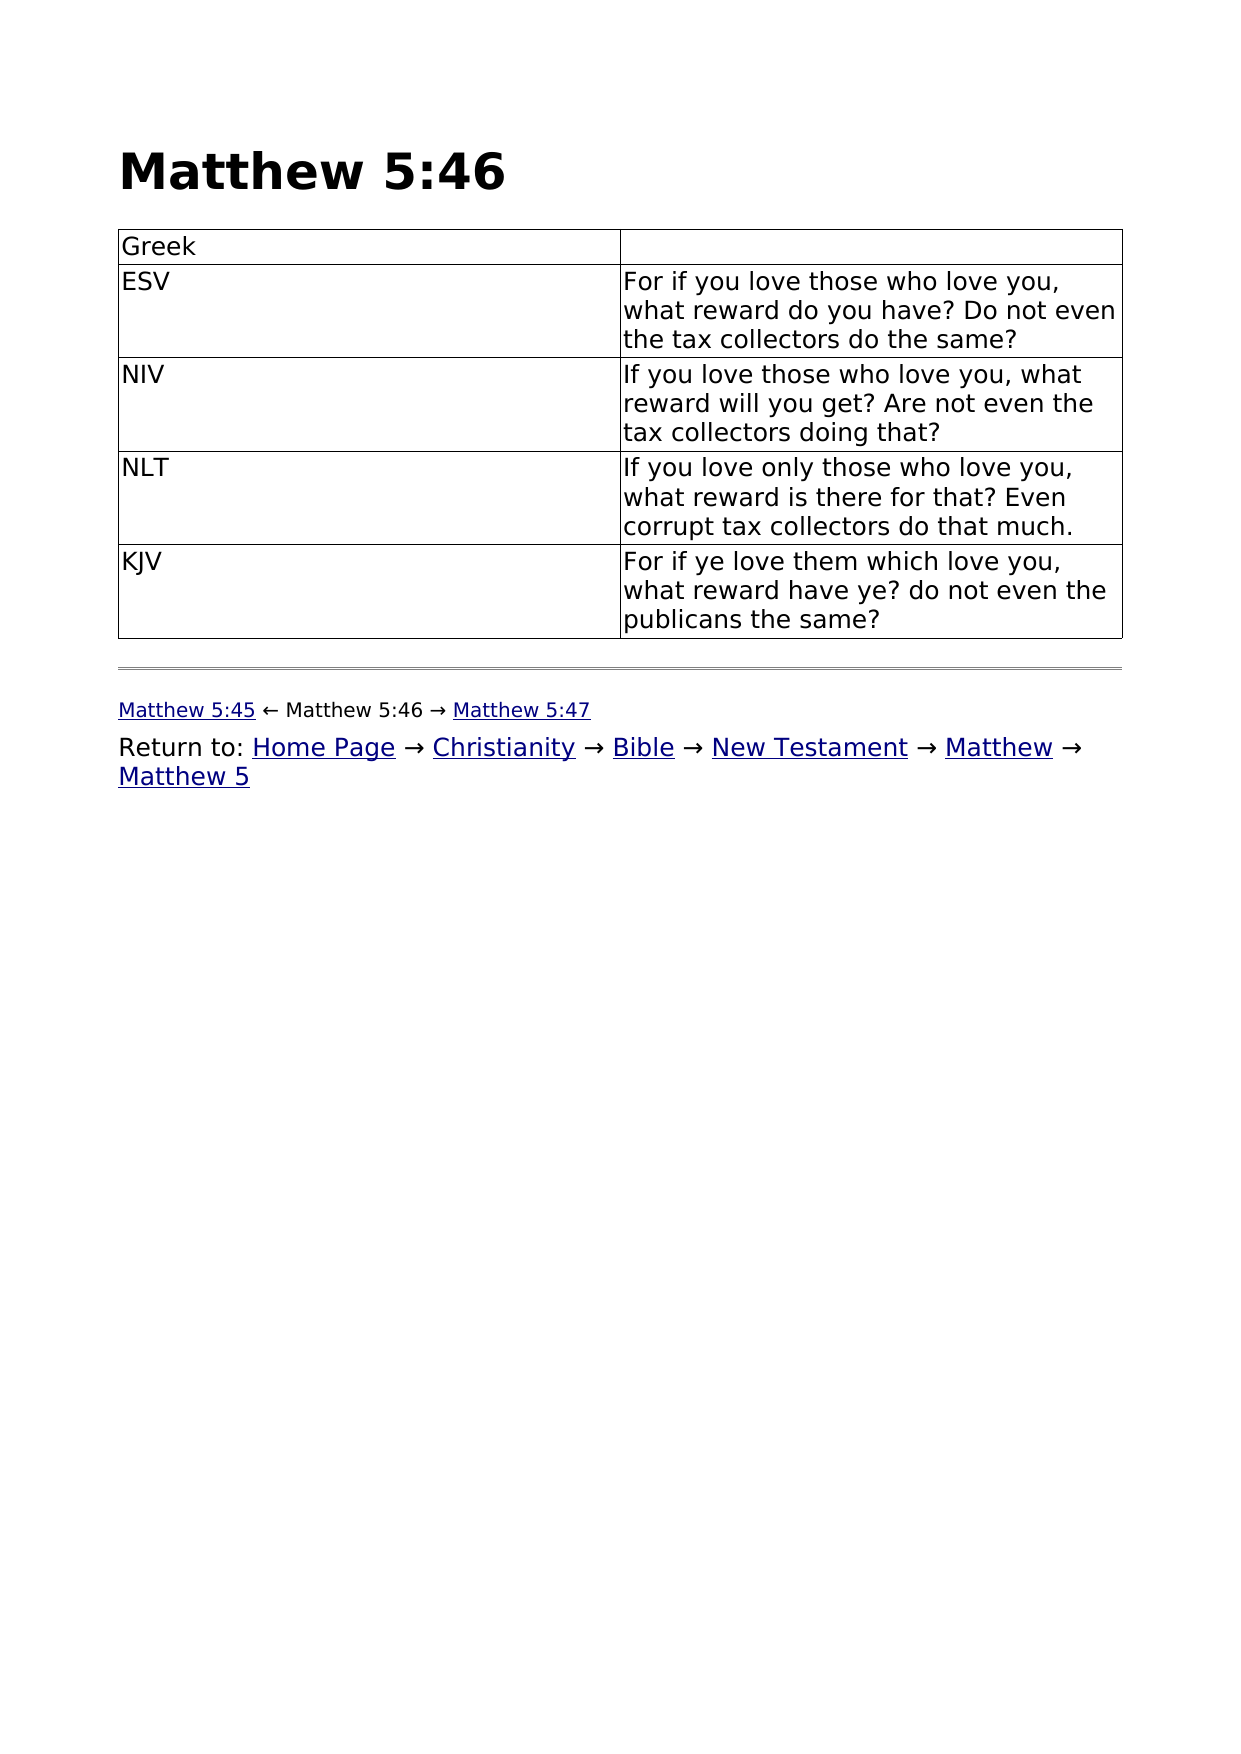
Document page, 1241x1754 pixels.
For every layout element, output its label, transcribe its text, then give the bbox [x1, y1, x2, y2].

table_cell NLT [119, 452, 620, 544]
table_cell KJV [119, 545, 620, 637]
table_cell If you love those who love you, what reward will you get? Are not even the tax collectors doing that? [621, 358, 1122, 451]
table_cell For if you love those who love you, what reward do you have? Do not even the tax collectors do the same? [621, 265, 1122, 357]
table_cell For if ye love them which love you, what reward have ye? do not even the publicans the same? [621, 545, 1122, 637]
text Return to: Home Page → Christianity → Bible → New Testament → Matthew → Matthew 5 [118, 733, 1122, 791]
table_cell If you love only those who love you, what reward is there for that? Even corrupt tax collectors do that much. [621, 452, 1122, 544]
table_cell NIV [119, 358, 620, 451]
text Matthew 5:45 ← Matthew 5:46 → Matthew 5:47 [118, 699, 1122, 733]
table_header Greek [119, 230, 620, 264]
table_header [621, 230, 1122, 264]
subtitle Matthew 5:46 [118, 143, 1122, 201]
table_cell ESV [119, 265, 620, 357]
